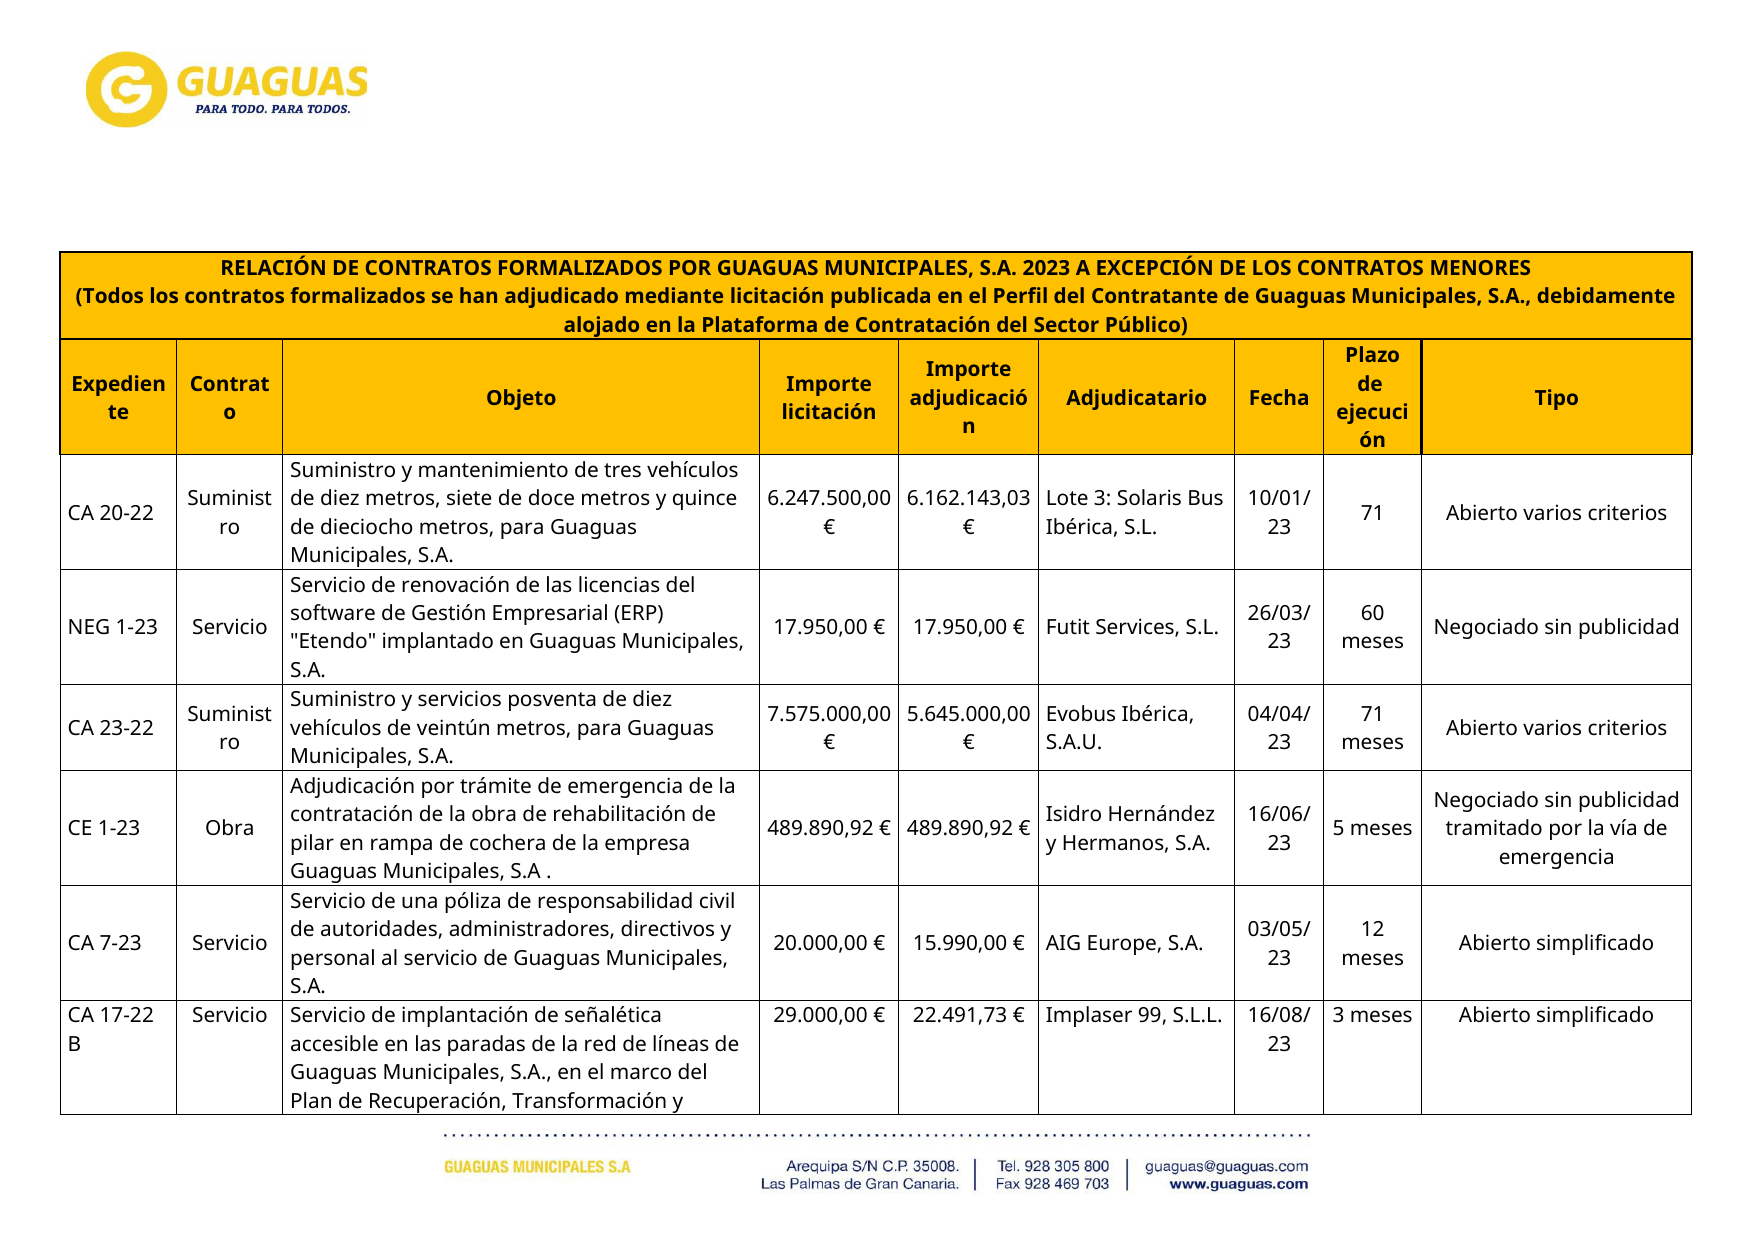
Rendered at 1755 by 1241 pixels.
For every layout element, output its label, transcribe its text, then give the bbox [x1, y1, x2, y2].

table_cell Servicio [177, 1001, 282, 1114]
table_cell Obra [177, 771, 282, 885]
table_cell Negociado sin publicidad tramitado por la vía de emergencia [1422, 771, 1691, 885]
table_cell 71 [1324, 455, 1421, 569]
table_cell NEG 1-23 [61, 570, 176, 683]
table_cell Suministro y mantenimiento de tres vehículos de diez metros, siete de doce metros y quince de dieciocho metros, para Guaguas Municipales, S.A. [283, 455, 759, 569]
table_cell Objeto [283, 340, 759, 454]
table_cell Lote 3: Solaris Bus Ibérica, S.L. [1039, 455, 1234, 569]
table_cell Importe licitación [760, 340, 898, 454]
table_cell Plazo de ejecución [1324, 340, 1420, 454]
table_cell Abierto simplificado [1422, 1001, 1691, 1114]
table_cell 22.491,73 € [899, 1001, 1038, 1114]
table_cell Evobus Ibérica, S.A.U. [1039, 685, 1234, 770]
table_cell 17.950,00 € [899, 570, 1038, 683]
table_cell CA 17-22 B [61, 1001, 176, 1114]
table_cell Suministro [177, 685, 282, 770]
table_cell 03/05/23 [1235, 886, 1323, 999]
table_cell 16/06/23 [1235, 771, 1323, 885]
table_cell 29.000,00 € [760, 1001, 898, 1114]
table_cell Adjudicatario [1039, 340, 1234, 454]
table_cell Implaser 99, S.L.L. [1039, 1001, 1234, 1114]
table_cell 17.950,00 € [760, 570, 898, 683]
table_cell 15.990,00 € [899, 886, 1038, 999]
table_cell Servicio [177, 886, 282, 999]
table_cell Importe adjudicación [899, 340, 1038, 454]
table_cell 10/01/23 [1235, 455, 1323, 569]
table_cell 489.890,92 € [760, 771, 898, 885]
table_cell CA 7-23 [61, 886, 176, 999]
table_cell 6.162.143,03 € [899, 455, 1038, 569]
table_cell Servicio de renovación de las licencias del software de Gestión Empresarial (ERP) "Etendo" implantado en Guaguas Municipales, S.A. [283, 570, 759, 683]
table_cell CA 20-22 [61, 455, 176, 569]
table_cell Tipo [1423, 340, 1691, 454]
table_cell Abierto simplificado [1422, 886, 1691, 999]
table_cell Suministro y servicios posventa de diez vehículos de veintún metros, para Guaguas Municipales, S.A. [283, 685, 759, 770]
table_cell Fecha [1235, 340, 1323, 454]
table_cell Contrato [177, 340, 282, 454]
table_cell Expediente [61, 340, 176, 454]
table_cell Futit Services, S.L. [1039, 570, 1234, 683]
table_cell Suministro [177, 455, 282, 569]
table_cell Negociado sin publicidad [1422, 570, 1691, 683]
table_cell Abierto varios criterios [1422, 455, 1691, 569]
table_cell 3 meses [1324, 1001, 1421, 1114]
table_cell 5 meses [1324, 771, 1421, 885]
table_cell 71 meses [1324, 685, 1421, 770]
table_cell CE 1-23 [61, 771, 176, 885]
table_cell 04/04/23 [1235, 685, 1323, 770]
table_cell 489.890,92 € [899, 771, 1038, 885]
table_cell Servicio de implantación de señalética accesible en las paradas de la red de líneas de Guaguas Municipales, S.A., en el marco del Plan de Recuperación, Transformación y [283, 1001, 759, 1114]
table_cell Adjudicación por trámite de emergencia de la contratación de la obra de rehabilitación de pilar en rampa de cochera de la empresa Guaguas Municipales, S.A . [283, 771, 759, 885]
table_cell Servicio de una póliza de responsabilidad civil de autoridades, administradores, directivos y personal al servicio de Guaguas Municipales, S.A. [283, 886, 759, 999]
table_cell 16/08/23 [1235, 1001, 1323, 1114]
table_cell 5.645.000,00 € [899, 685, 1038, 770]
table_cell CA 23-22 [61, 685, 176, 770]
table_cell 12 meses [1324, 886, 1421, 999]
table_cell 26/03/23 [1235, 570, 1323, 683]
table_cell AIG Europe, S.A. [1039, 886, 1234, 999]
table_header RELACIÓN DE CONTRATOS FORMALIZADOS POR GUAGUAS MUNICIPALES, S.A. 2023 A EXCEPCIÓN DE LOS CONTRATOS MENORES (Todos los contratos formalizados se han adjudicado mediante licitación publicada en el Perfil del Contratante de Guaguas Municipales, S.A., debidamente alojado en la Plataforma de Contratación del Sector Público) [61, 253, 1691, 338]
table_cell 6.247.500,00 € [760, 455, 898, 569]
table_cell Abierto varios criterios [1422, 685, 1691, 770]
table_cell 7.575.000,00 € [760, 685, 898, 770]
table_cell 60 meses [1324, 570, 1421, 683]
table_cell Isidro Hernández y Hermanos, S.A. [1039, 771, 1234, 885]
table_cell Servicio [177, 570, 282, 683]
table_cell 20.000,00 € [760, 886, 898, 999]
